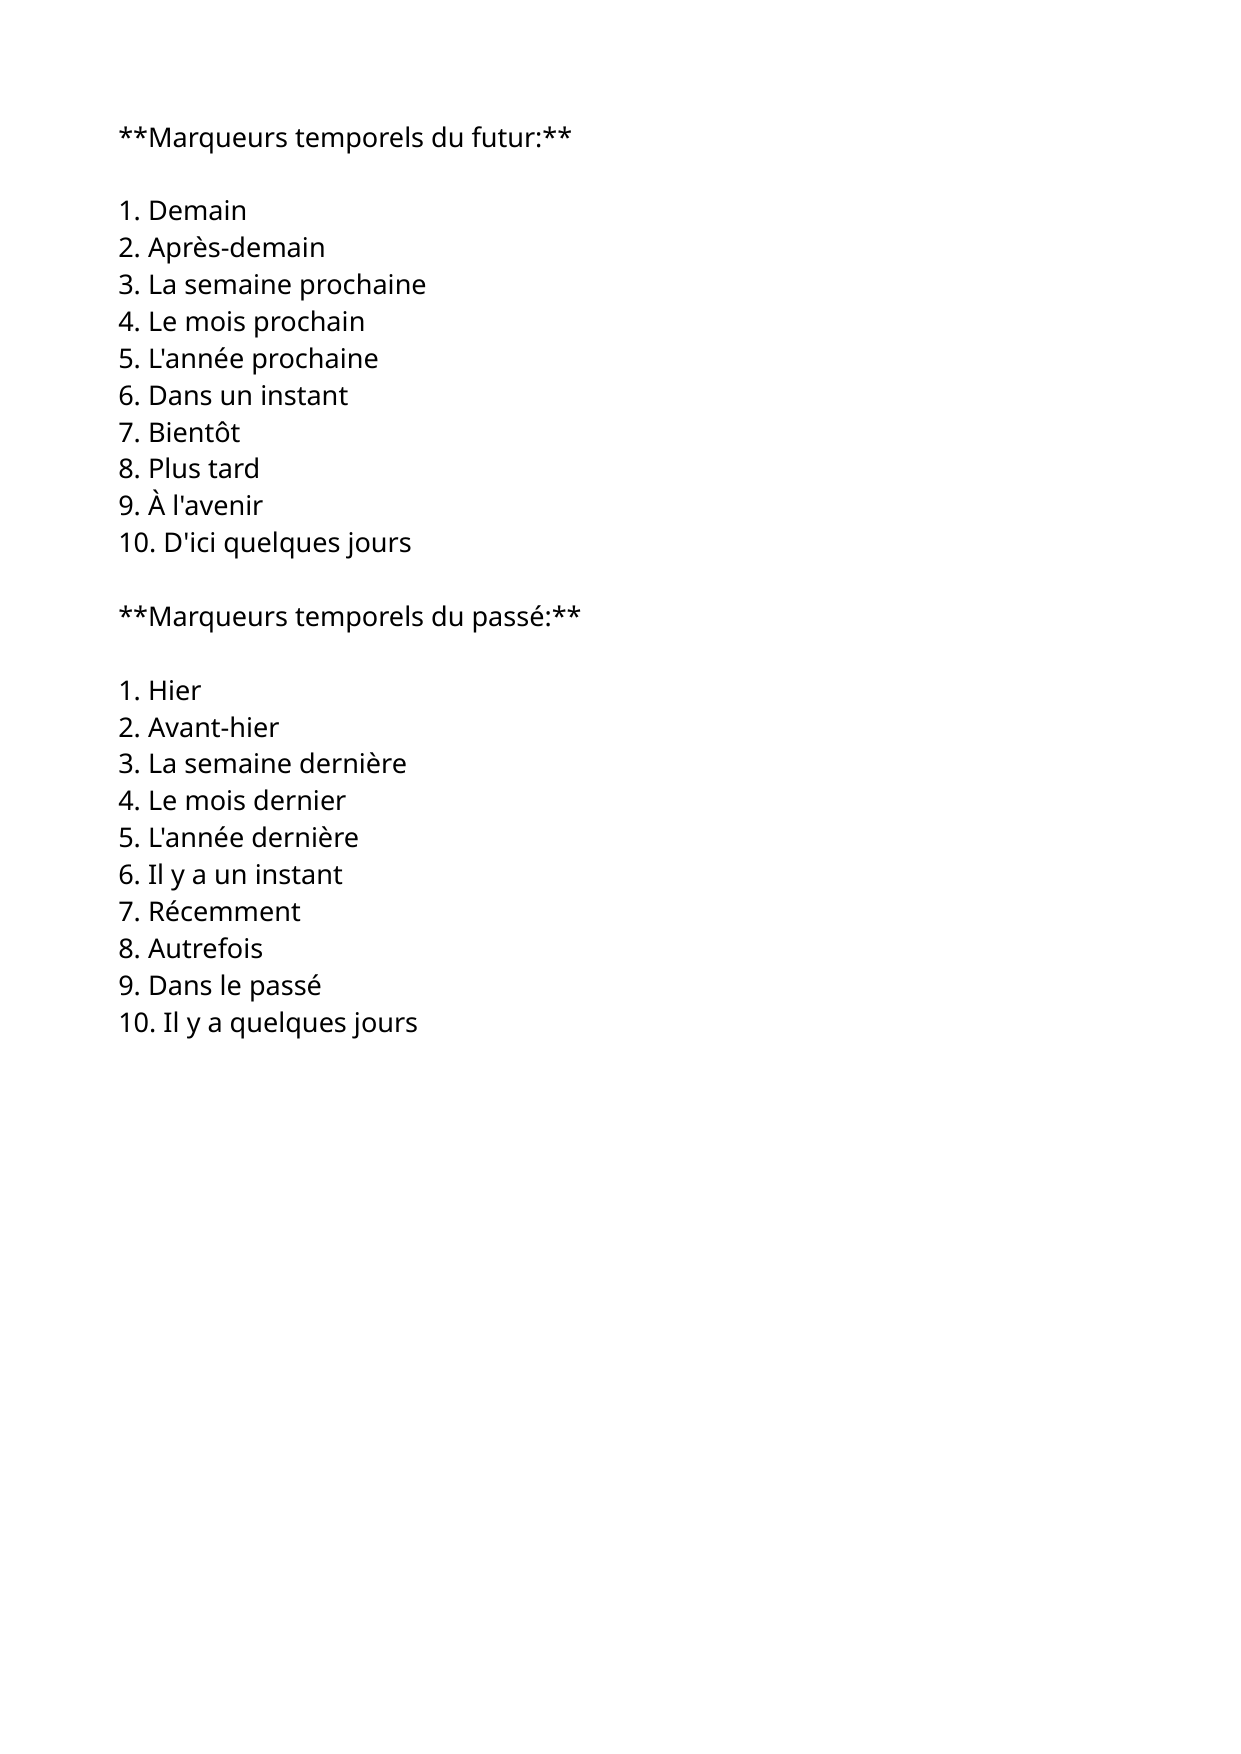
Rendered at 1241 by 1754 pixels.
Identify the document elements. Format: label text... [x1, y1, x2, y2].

text 3. La semaine prochaine [118, 266, 1122, 302]
text **Marqueurs temporels du futur:** [118, 118, 1122, 155]
text 6. Il y a un instant [118, 856, 1122, 892]
text 6. Dans un instant [118, 376, 1122, 413]
text 9. À l'avenir [118, 487, 1122, 524]
text 2. Après-demain [118, 229, 1122, 266]
text 5. L'année prochaine [118, 339, 1122, 376]
text 2. Avant-hier [118, 708, 1122, 745]
text 9. Dans le passé [118, 966, 1122, 1003]
text 8. Plus tard [118, 450, 1122, 487]
text 7. Récemment [118, 892, 1122, 929]
text 10. D'ici quelques jours [118, 524, 1122, 561]
text 1. Demain [118, 192, 1122, 229]
text 10. Il y a quelques jours [118, 1003, 1122, 1040]
text 3. La semaine dernière [118, 745, 1122, 782]
text 7. Bientôt [118, 413, 1122, 450]
text 5. L'année dernière [118, 819, 1122, 856]
text 8. Autrefois [118, 929, 1122, 966]
text **Marqueurs temporels du passé:** [118, 597, 1122, 634]
text 4. Le mois prochain [118, 302, 1122, 339]
text 4. Le mois dernier [118, 782, 1122, 819]
text 1. Hier [118, 671, 1122, 708]
